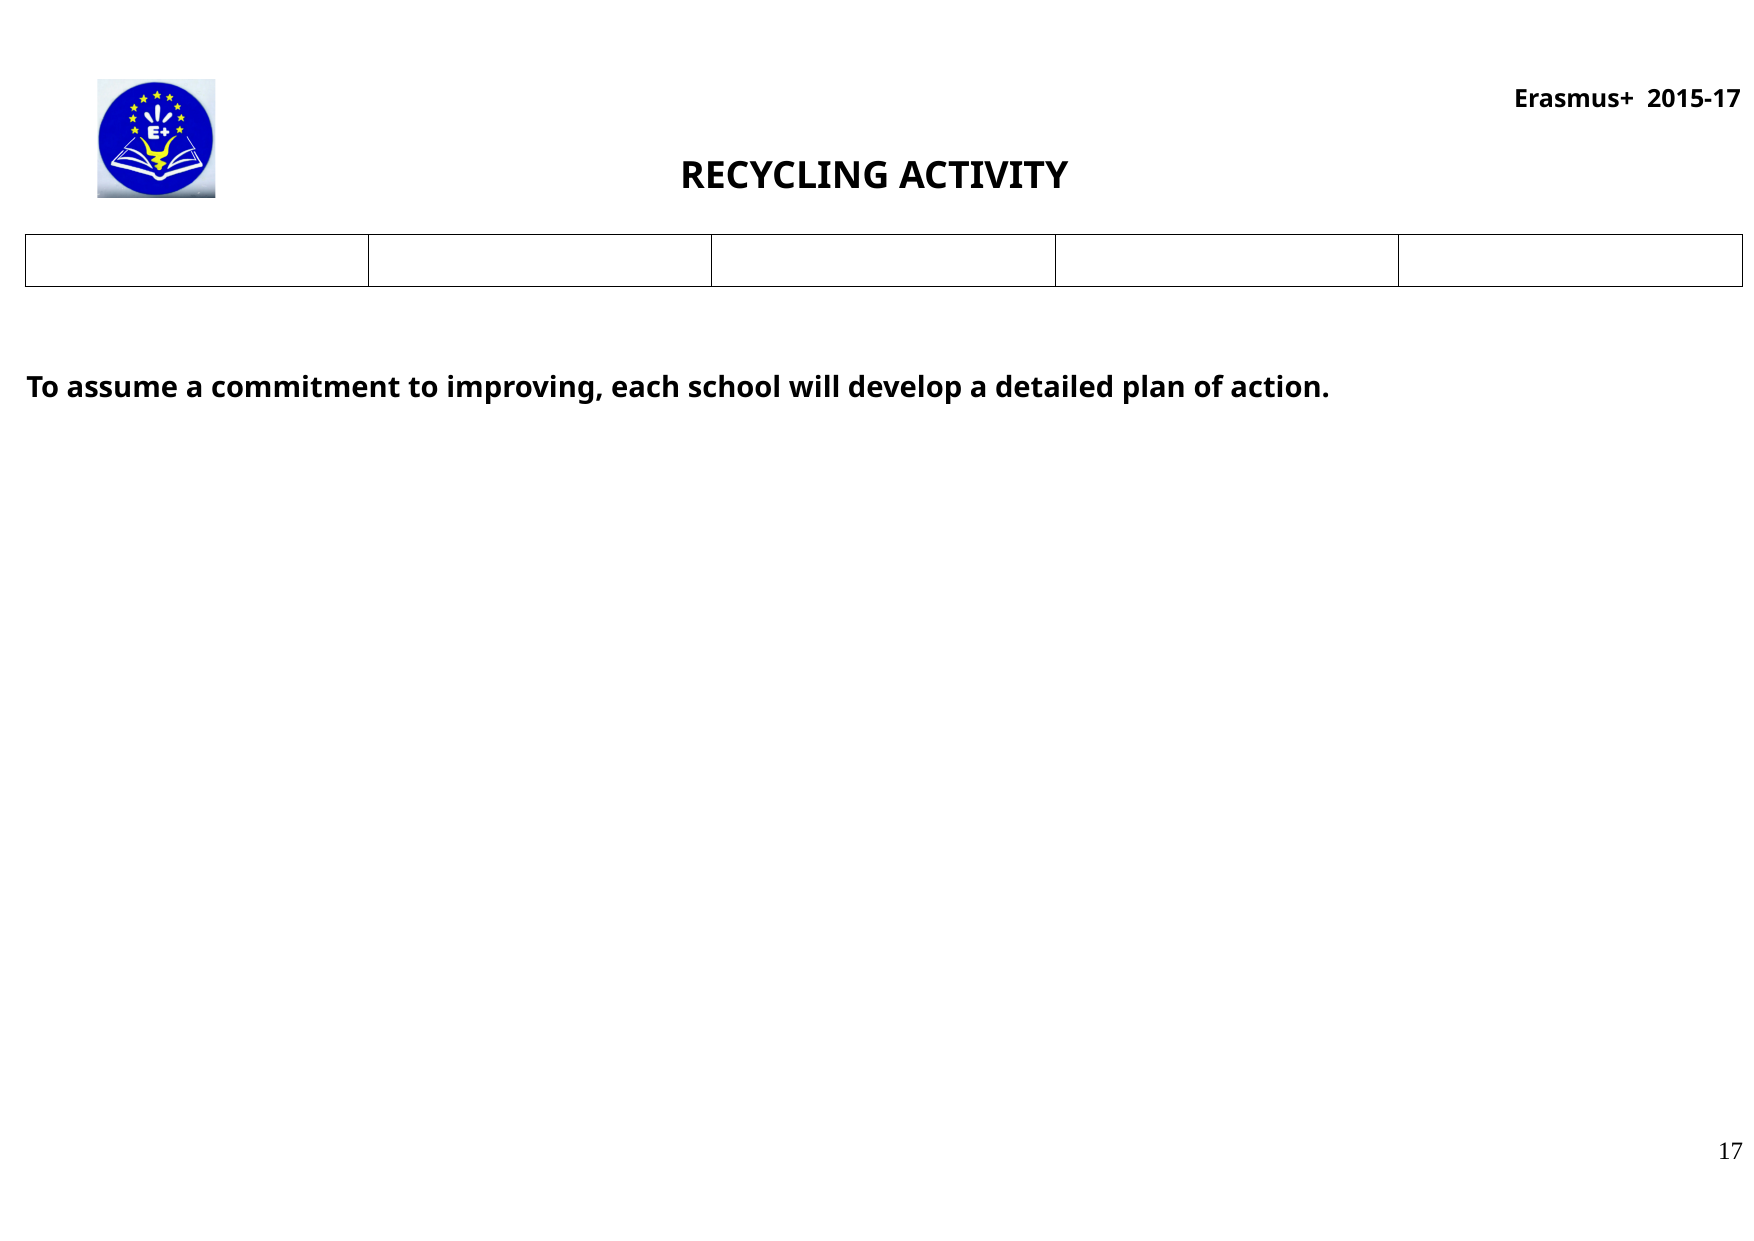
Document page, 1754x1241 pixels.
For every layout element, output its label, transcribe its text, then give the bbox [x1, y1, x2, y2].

table_cell [712, 235, 1055, 286]
text To assume a commitment to improving, each school will develop a detailed plan of action. [26, 366, 1743, 406]
table_cell [26, 235, 368, 286]
table_cell [1399, 235, 1742, 286]
table_cell [369, 235, 711, 286]
table_cell [1056, 235, 1398, 286]
